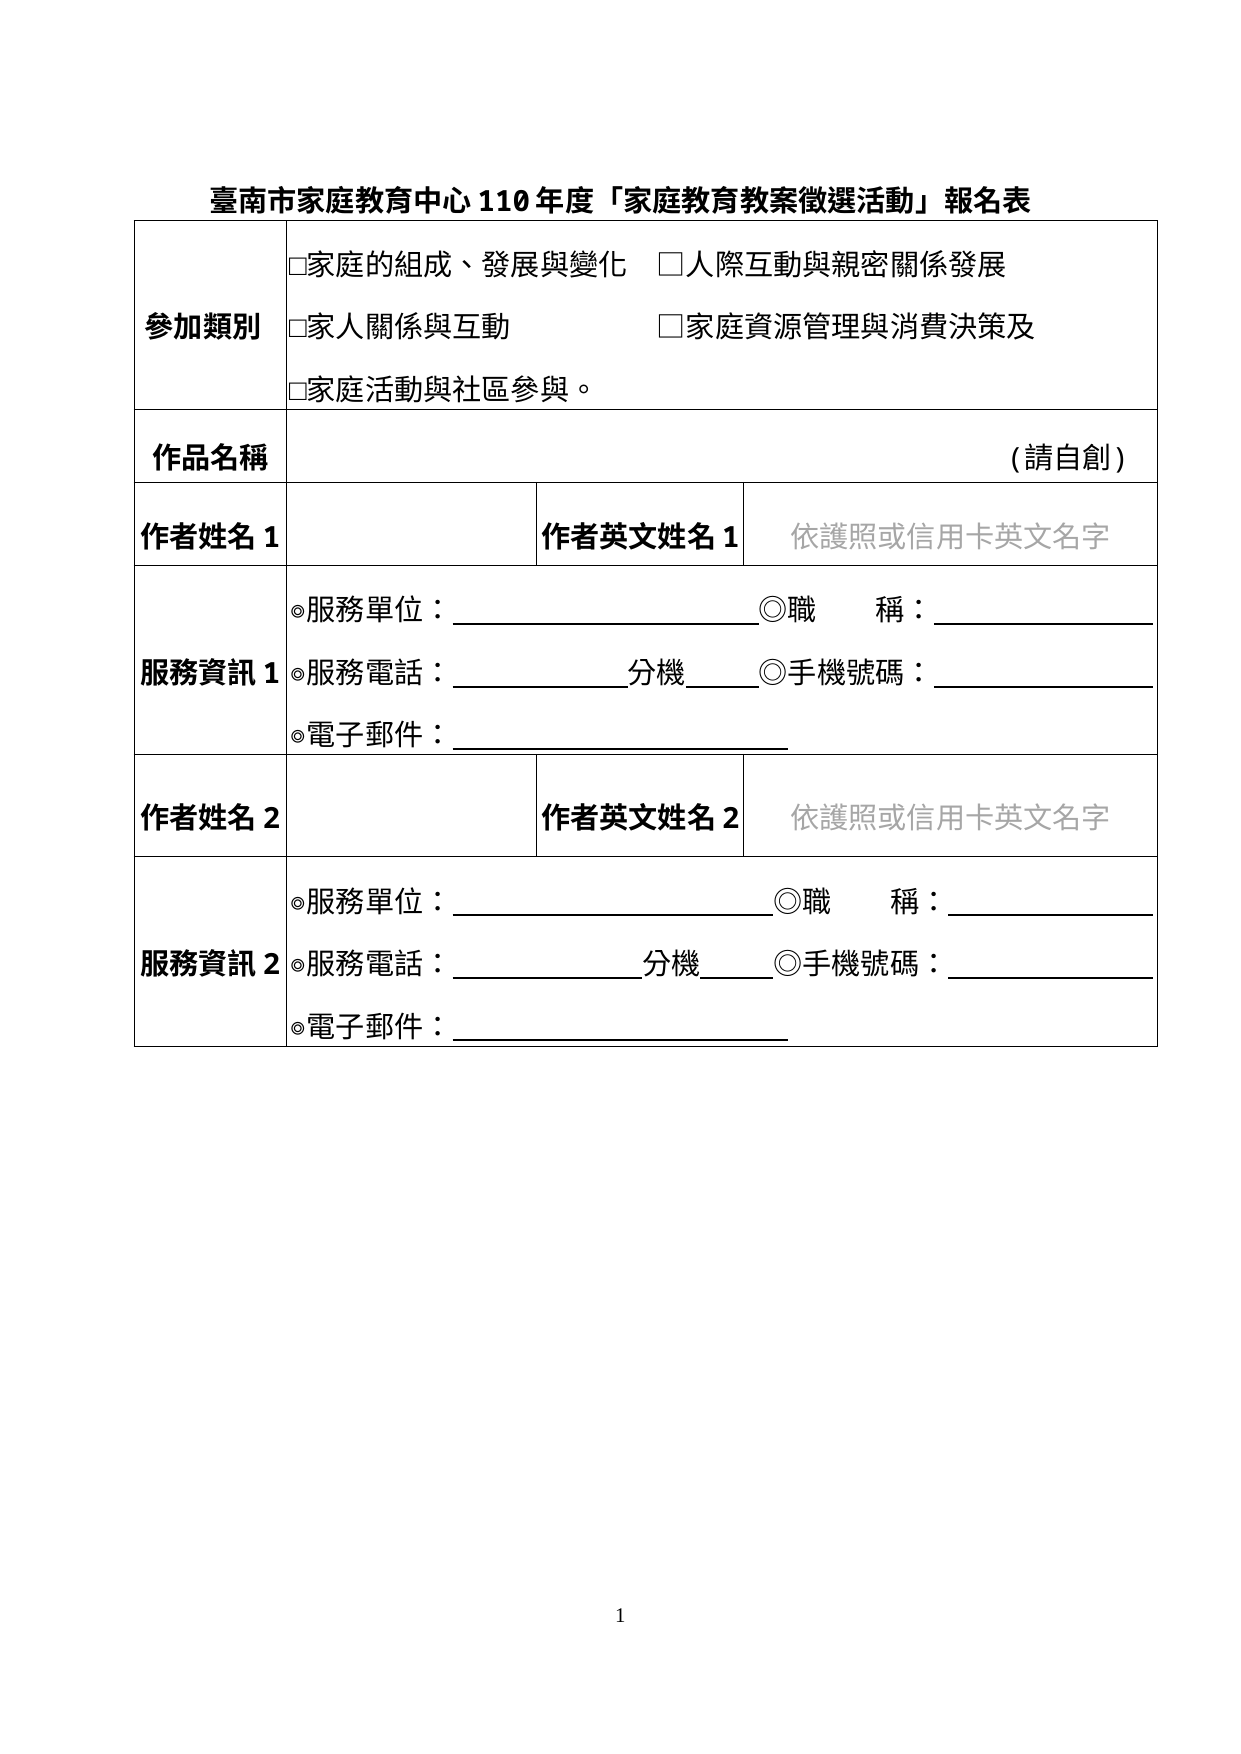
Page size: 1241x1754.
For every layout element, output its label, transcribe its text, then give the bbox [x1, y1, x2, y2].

table_cell 作者英文姓名1 [537, 483, 743, 565]
table_cell 作者姓名2 [135, 755, 286, 856]
table_header 參加類別 [135, 221, 286, 408]
table_header □家庭的組成、發展與變化 □人際互動與親密關係發展 □家人關係與互動 □家庭資源管理與消費決策及 □家庭活動與社區參與。 [287, 221, 1157, 408]
table_cell (請自創) [287, 410, 1157, 482]
table_cell ◎服務單位： ◎職 稱： ◎服務電話： 分機 ◎手機號碼： ◎電子郵件： [287, 566, 1157, 754]
table_cell 作者姓名1 [135, 483, 286, 565]
table_cell 服務資訊2 [135, 857, 286, 1046]
table_cell [287, 483, 536, 565]
text 臺南市家庭教育中心110年度「家庭教育教案徵選活動」報名表 [150, 157, 1090, 220]
table_cell 依護照或信用卡英文名字 [744, 483, 1157, 565]
table_cell ◎服務單位： ◎職 稱： ◎服務電話： 分機 ◎手機號碼： ◎電子郵件： [287, 857, 1157, 1046]
table_cell 作品名稱 [135, 410, 286, 482]
table_cell 依護照或信用卡英文名字 [744, 755, 1157, 856]
table_cell 作者英文姓名2 [537, 755, 743, 856]
table_cell 服務資訊1 [135, 566, 286, 754]
table_cell [287, 755, 536, 856]
